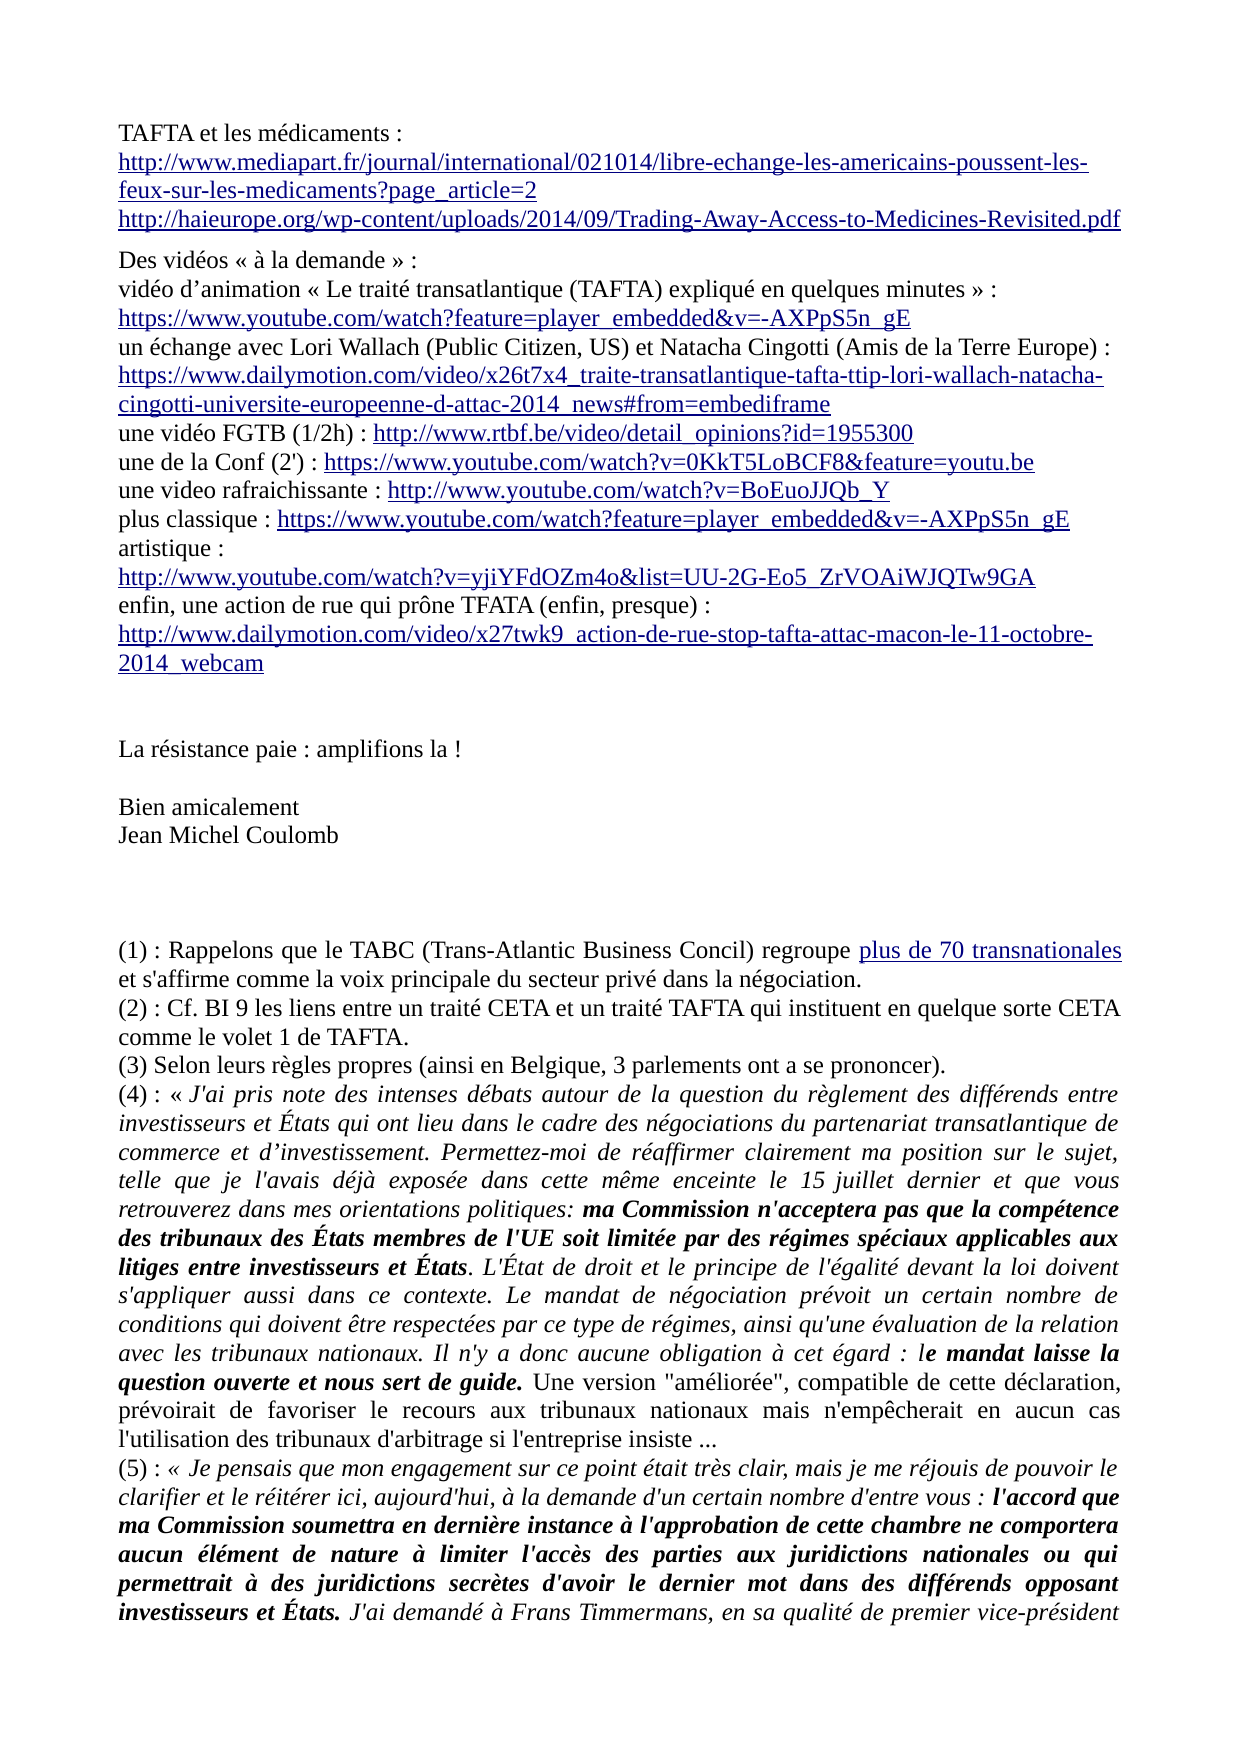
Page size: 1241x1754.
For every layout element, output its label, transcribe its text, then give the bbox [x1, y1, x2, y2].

text http://www.youtube.com/watch?v=yjiYFdOZm4o&list=UU-2G-Eo5_ZrVOAiWJQTw9GA [118, 562, 1122, 591]
text (3) Selon leurs règles propres (ainsi en Belgique, 3 parlements ont a se prononcer). [118, 1051, 1122, 1079]
text une video rafraichissante : http://www.youtube.com/watch?v=BoEuoJJQb_Y [118, 476, 1122, 504]
text (2) : Cf. BI 9 les liens entre un traité CETA et un traité TAFTA qui instituent en quelque sorte CETA comme le volet 1 de TAFTA. [118, 993, 1122, 1051]
text enfin, une action de rue qui prône TFATA (enfin, presque) : [118, 591, 1122, 619]
text http://haieurope.org/wp-content/uploads/2014/09/Trading-Away-Access-to-Medicines-Revisited.pdf [118, 204, 1122, 233]
text un échange avec Lori Wallach (Public Citizen, US) et Natacha Cingotti (Amis de la Terre Europe) : https://www.dailymotion.com/video/x26t7x4_traite-transatlantique-tafta-ttip-lori-wallach-natacha-cingotti-universite-europeenne-d-attac-2014_news#from=embediframe [118, 332, 1122, 418]
text artistique : [118, 533, 1122, 562]
text http://www.mediapart.fr/journal/international/021014/libre-echange-les-americains-poussent-les-feux-sur-les-medicaments?page_article=2 [118, 147, 1122, 204]
text TAFTA et les médicaments : [118, 118, 1122, 147]
text plus classique : https://www.youtube.com/watch?feature=player_embedded&v=-AXPpS5n_gE [118, 504, 1122, 533]
text La résistance paie : amplifions la ! [118, 734, 1122, 763]
text (5) : « Je pensais que mon engagement sur ce point était très clair, mais je me réjouis de pouvoir le clarifier et le réitérer ici, aujourd'hui, à la demande d'un certain nombre d'entre vous : l'accord que ma Commission soumettra en dernière instance à l'approbation de cette chambre ne comportera aucun élément de nature à limiter l'accès des parties aux juridictions nationales ou qui permettrait à des juridictions secrètes d'avoir le dernier mot dans des différends opposant investisseurs et États. J'ai demandé à Frans Timmermans, en sa qualité de premier vice-président [118, 1453, 1122, 1626]
text (1) : Rappelons que le TABC (Trans-Atlantic Business Concil) regroupe plus de 70 transnationales et s'affirme comme la voix principale du secteur privé dans la négociation. [118, 936, 1122, 993]
text une vidéo FGTB (1/2h) : http://www.rtbf.be/video/detail_opinions?id=1955300 [118, 418, 1122, 447]
text http://www.dailymotion.com/video/x27twk9_action-de-rue-stop-tafta-attac-macon-le-11-octobre-2014_webcam [118, 619, 1122, 677]
text Jean Michel Coulomb [118, 821, 1122, 849]
text vidéo d’animation « Le traité transatlantique (TAFTA) expliqué en quelques minutes » : https://www.youtube.com/watch?feature=player_embedded&v=-AXPpS5n_gE [118, 274, 1122, 332]
text une de la Conf (2') : https://www.youtube.com/watch?v=0KkT5LoBCF8&feature=youtu.be [118, 447, 1122, 476]
text Bien amicalement [118, 792, 1122, 821]
text Des vidéos « à la demande » : [118, 246, 1122, 274]
text (4) : « J'ai pris note des intenses débats autour de la question du règlement des différends entre investisseurs et États qui ont lieu dans le cadre des négociations du partenariat transatlantique de commerce et d’investissement. Permettez-moi de réaffirmer clairement ma position sur le sujet, telle que je l'avais déjà exposée dans cette même enceinte le 15 juillet dernier et que vous retrouverez dans mes orientations politiques: ma Commission n'acceptera pas que la compétence des tribunaux des États membres de l'UE soit limitée par des régimes spéciaux applicables aux litiges entre investisseurs et États. L'État de droit et le principe de l'égalité devant la loi doivent s'appliquer aussi dans ce contexte. Le mandat de négociation prévoit un certain nombre de conditions qui doivent être respectées par ce type de régimes, ainsi qu'une évaluation de la relation avec les tribunaux nationaux. Il n'y a donc aucune obligation à cet égard : le mandat laisse la question ouverte et nous sert de guide. Une version "améliorée", compatible de cette déclaration, prévoirait de favoriser le recours aux tribunaux nationaux mais n'empêcherait en aucun cas l'utilisation des tribunaux d'arbitrage si l'entreprise insiste ... [118, 1079, 1122, 1453]
